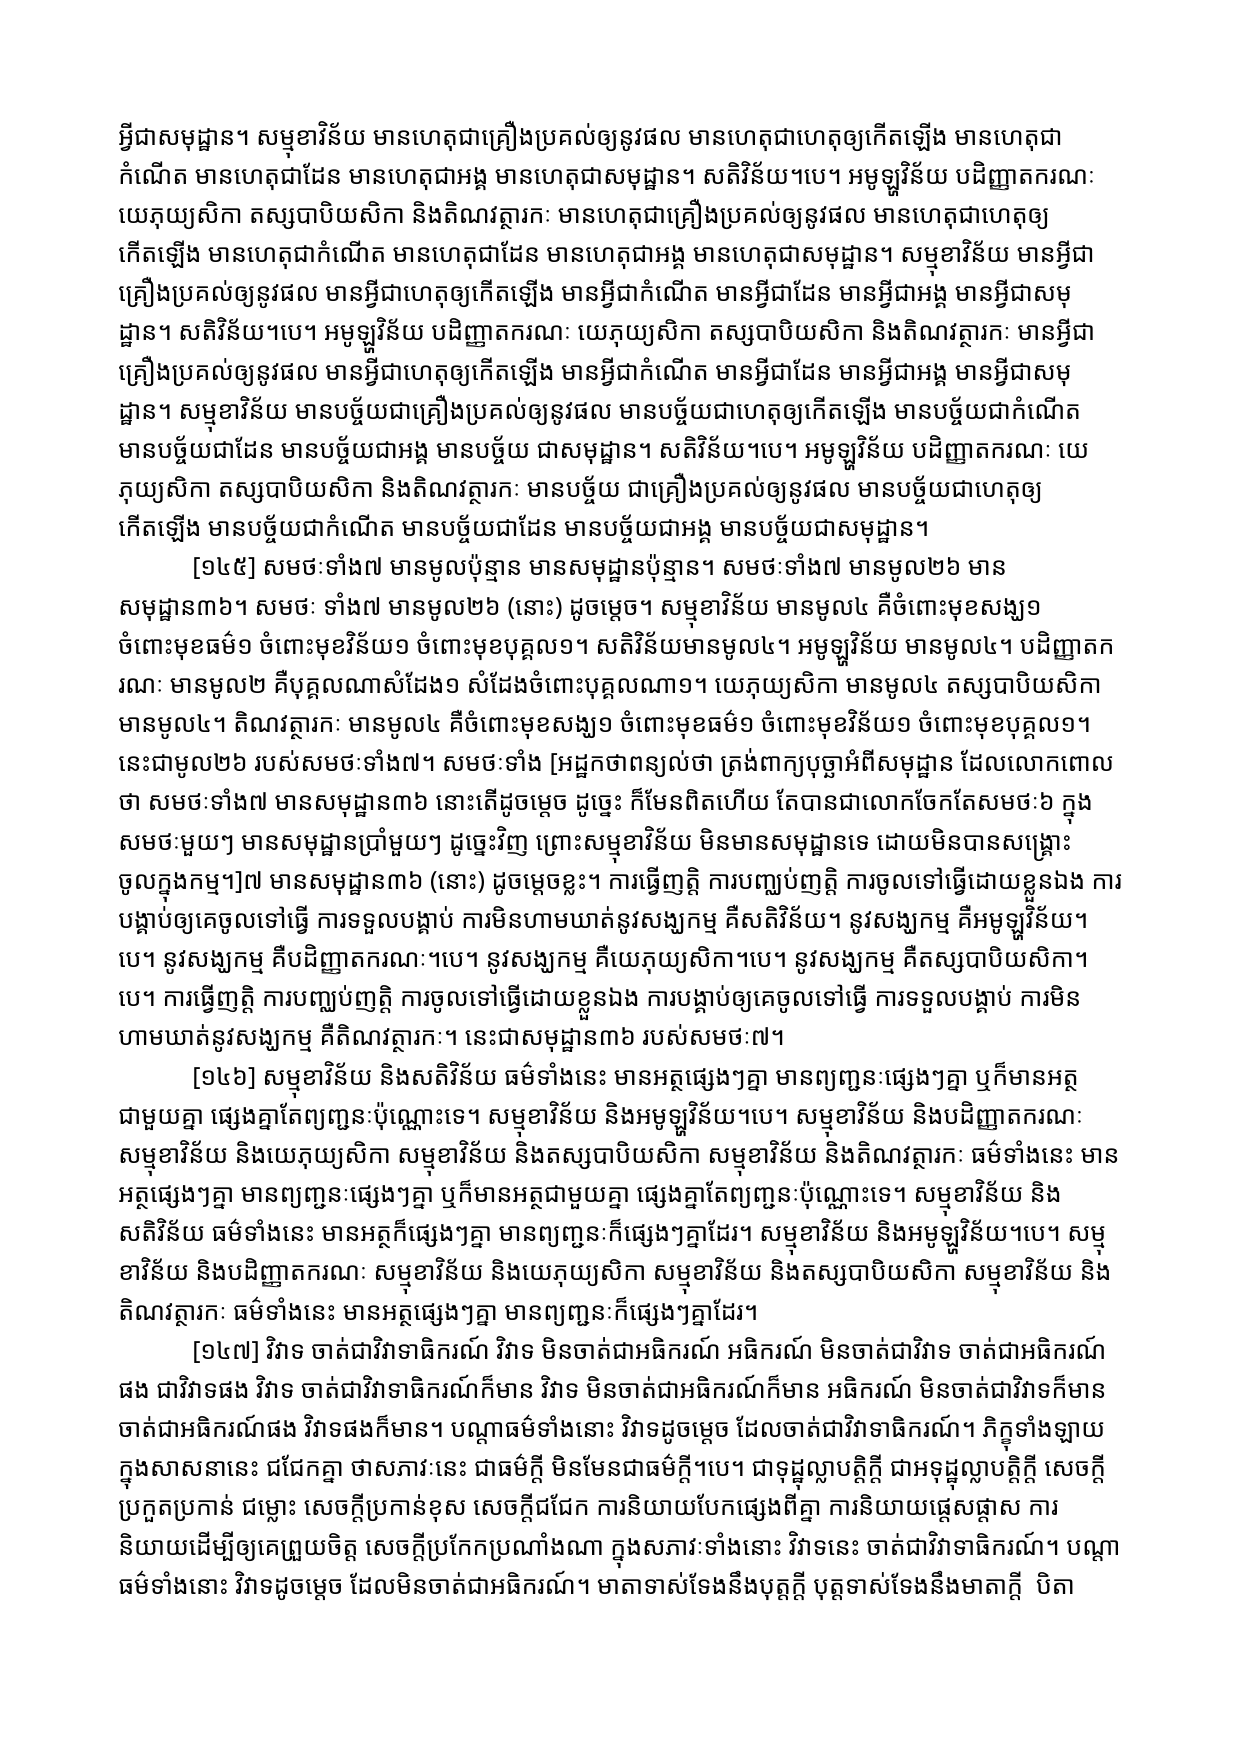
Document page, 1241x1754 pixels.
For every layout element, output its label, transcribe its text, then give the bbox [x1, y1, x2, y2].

text [១៤៦] សម្មុខាវិន័យ និងសតិវិន័យ ធម៌ទាំងនេះ មានអត្ថផ្សេងៗគ្នា មានព្យញ្ជនៈផ្សេងៗ​គ្នា ឬក៏មានអត្ថជាមួយគ្នា ផ្សេងគ្នាតែព្យញ្ជនៈប៉ុណ្ណោះទេ។ សម្មុខាវិន័យ និងអមូឡ្ហវិន័យ។បេ។ សម្មុខាវិន័យ និងបដិញ្ញាតករណៈ សម្មុខាវិន័យ និងយេភុយ្យសិកា សម្មុខាវិន័យ និងតស្សបាបិយសិកា សម្មុខាវិន័យ និងតិណវត្ថារកៈ ធម៌ទាំងនេះ មានអត្ថផ្សេងៗគ្នា មាន​ព្យញ្ជនៈ​ផ្សេងៗ​គ្នា ឬក៏មានអត្ថជាមួយគ្នា ផ្សេងគ្នាតែព្យញ្ជនៈប៉ុណ្ណោះទេ។ សម្មុខាវិន័យ និង​សតិវិន័យ ធម៌ទាំងនេះ មានអត្ថក៏ផ្សេងៗគ្នា មានព្យញ្ជនៈក៏ផ្សេងៗ​គ្នាដែរ។ សម្មុខាវិន័យ និង​អមូឡ្ហវិន័យ។បេ។ សម្មុខាវិន័យ និងបដិញ្ញាតករណៈ សម្មុខាវិន័យ និងយេភុយ្យសិកា សម្មុខាវិន័យ និងតស្សបាបិយសិកា សម្មុខាវិន័យ និងតិណវត្ថារកៈ ធម៌ទាំងនេះ មានអត្ថផ្សេង​ៗគ្នា មានព្យញ្ជនៈក៏ផ្សេងៗ​គ្នាដែរ។ [118, 1058, 1122, 1327]
text [១៤៧] វិវាទ ចាត់ជាវិវាទាធិករណ៍ វិវាទ មិនចាត់ជាអធិករណ៍ អធិករណ៍ មិនចាត់ជាវិវាទ ចាត់ជាអធិករណ៍ផង ជាវិវាទផង វិវាទ ចាត់ជាវិវាទាធិករណ៍ក៏មាន វិវាទ មិនចាត់ជាអធិករណ៍​ក៏មាន អធិករណ៍ មិនចាត់ជាវិវាទក៏មាន ចាត់ជាអធិករណ៍ផង វិវាទផងក៏មាន។ បណ្តាធម៌​ទាំង​នោះ វិវាទដូចម្តេច ដែលចាត់ជាវិវាទាធិករណ៍។ ភិក្ខុទាំងឡាយក្នុងសាសនានេះ ជជែកគ្នា ថាសភាវៈនេះ ជាធម៌ក្តី មិនមែនជាធម៌ក្តី។បេ។ ជាទុដ្ឋុល្លាបត្តិក្តី ជាអទុដ្ឋុល្លាបត្តិក្តី សេចក្តី​ប្រកួត​ប្រកាន់ ជម្លោះ សេចក្តីប្រកាន់ខុស សេចក្តីជជែក ការនិយាយបែកផ្សេងពីគ្នា ការនិយាយ​ផ្តេសផ្តាស ការនិយាយដើម្បី​ឲ្យគេព្រួយចិត្ត សេចក្តី​ប្រកែកប្រណាំងណា ក្នុងសភាវៈទាំងនោះ វិវាទនេះ ចាត់ជាវិវាទាធិករណ៍។ បណ្តាធម៌ទាំងនោះ វិវាទដូចម្តេច ដែលមិនចាត់​ជាអធិករណ៍។ មាតាទាស់ទែងនឹងបុត្តក្តី បុត្តទាស់ទែងនឹងមាតាក្តី បិតាទាស់ទែងនឹងបុត្តក្តី បុត្តទាស់ទែងនឹងបិតា​ក្តី បងប្អូនប្រុសទាស់ទែងនឹងបងប្អូនប្រុសក្តី បងប្អូនប្រុសទាស់ទែងនឹងបងប្អូនស្រីក្តី បងប្អូនស្រី​ទាស់ទែងនឹងបងប្អូនប្រុសក្តី សំឡាញ់ទាស់ទែងនឹងសំឡាញ់ផងគ្នាក្តី វិវាទនេះ មិនចាត់​ជា​អធិករណ៍ទេ។ បណ្តាធម៌ទាំងនោះ អធិករណ៍ដូចម្តេច ដែលមិនចាត់ជាវិវាទ។ អនុវាទាធិករណ៍ អាបត្តាធិករណ៍ និងកិច្ចាធិករណ៍ អធិករណ៍នេះ មិនចាត់ជាវិវាទទេ។ បណ្តាធម៌ទាំងនោះ អធិករណ៍ដូចម្តេច ដែលចាត់ជាអធិករណ៍ផង ជាវិវាទផង។ វិវាទាធិករណ៍ ចាត់ជាអធិករណ៍ផង ជាវិវាទផង។ [118, 1332, 1122, 1601]
text [១៤៤] សម្មុខាវិន័យ មានអ្វីជាគ្រឿងប្រគល់ឲ្យនូវផល មានអ្វីជាហេតុឲ្យកើតឡើង មាន​អ្វីជាកំណើត មានអ្វីជាដែន មានអ្វីជាអង្គ មានអ្វីជាសមុដ្ឋាន។ សតិវិន័យ។បេ។ អមូឡ្ហវិន័យ បដិញ្ញាតករណៈ យេភុយ្យសិកា តស្សបាបិយសិកា និងតិណវត្ថារកៈ មានអ្វីជាគ្រឿង​ប្រគល់​ឲ្យ​នូវផល មានអ្វីជាហេតុឲ្យកើតឡើង មាន​អ្វីជាកំណើត មានអ្វីជាដែន មានអ្វីជាអង្គ មានអ្វី​ជា​សមុដ្ឋាន។ សម្មុខាវិន័យ មាននិទានជាគ្រឿងប្រគល់ឲ្យនូវផល មាននិទានជាហេតុឲ្យកើតឡើង មាននិទានជាកំណើត មាននិទានជាដែន មាននិទានជាអង្គ មាននិទានជាសមុដ្ឋាន។ សតិវិន័យ​។បេ។ អមូឡ្ហវិន័យ បដិញ្ញាតករណៈ យេភុយ្យសិកា តស្សបាបិយសិកា និងតិណវត្ថារកៈ មាន​និទាន​ជាគ្រឿង​ប្រគល់ឲ្យនូវផល មាននិទានជាហេតុឲ្យកើតឡើង មាននិទានជាកំណើត មាននិទានជាដែន មាននិទានជាអង្គ មាននិទានជាសមុដ្ឋាន។ សម្មុខាវិន័យ មានអ្វី​ជាគ្រឿង​ប្រគល់ឲ្យនូវផល មានអ្វីជាហេតុឲ្យកើតឡើង មាន​អ្វីជាកំណើត មានអ្វីជាដែន មានអ្វីជាអង្គ មានអ្វីជាសមុដ្ឋាន។ សតិវិន័យ។បេ។ អមូឡ្ហវិន័យ បដិញ្ញាតករណៈ យេភុយ្យសិកា តស្សបាបិយ​សិកា និងតិណវត្ថារកៈ មានអ្វីជាគ្រឿង​ប្រគល់ឲ្យនូវផល មានអ្វីជាហេតុឲ្យកើតឡើង មាន​អ្វីជាកំណើត មានអ្វីជាដែន មានអ្វីជាអង្គ មានអ្វីជាសមុដ្ឋាន។ សម្មុខាវិន័យ មានហេតុ​ជាគ្រឿង​ប្រគល់ឲ្យនូវផល មានហេតុជាហេតុឲ្យកើតឡើង មានហេតុជាកំណើត មានហេតុជាដែន មានហេតុជាអង្គ មានហេតុជាសមុដ្ឋាន។ សតិវិន័យ។បេ។ អមូឡ្ហវិន័យ បដិញ្ញាតករណៈ យេភុយ្យសិកា តស្សបាបិយសិកា និងតិណវត្ថារកៈ មានហេតុជាគ្រឿង​ប្រគល់ឲ្យនូវផល មានហេតុជាហេតុឲ្យកើតឡើង មានហេតុជាកំណើត មានហេតុជាដែន មានហេតុជាអង្គ មានហេតុជាសមុដ្ឋាន។ សម្មុខាវិន័យ មានអ្វីជាគ្រឿង​ប្រគល់ឲ្យនូវផល មានអ្វីជាហេតុ​ឲ្យកើត​ឡើង មាន​អ្វីជាកំណើត មានអ្វីជាដែន មានអ្វីជាអង្គ មានអ្វីជាសមុដ្ឋាន។ សតិវិន័យ។បេ។ អមូឡ្ហ​វិន័យ បដិញ្ញាតករណៈ យេភុយ្យសិកា តស្សបាបិយសិកា និងតិណវត្ថារកៈ មានអ្វីជា​គ្រឿង​ប្រគល់ឲ្យនូវផល មានអ្វីជាហេតុឲ្យកើតឡើង មាន​អ្វីជាកំណើត មានអ្វីជាដែន មានអ្វីជាអង្គ មានអ្វីជាសមុដ្ឋាន។ ​​សម្មុខាវិន័យ មានបច្ច័យជាគ្រឿង​ប្រគល់ឲ្យនូវផល មានបច្ច័យជាហេតុ​ឲ្យកើត​ឡើង មានបច្ច័យជាកំណើត មានបច្ច័យជាដែន មានបច្ច័យជាអង្គ មានបច្ច័យ ជាសមុដ្ឋាន។ សតិវិន័យ។បេ។ អមូឡ្ហ​វិន័យ បដិញ្ញាតករណៈ យេភុយ្យសិកា តស្សបាបិយសិកា និងតិណវត្ថារកៈ មានបច្ច័យ ជា​គ្រឿង​ប្រគល់ឲ្យនូវផល មានបច្ច័យជាហេតុឲ្យកើតឡើង មាន​បច្ច័យជាកំណើត មានបច្ច័យជាដែន មានបច្ច័យជាអង្គ មានបច្ច័យជាសមុដ្ឋាន។ [118, 118, 1122, 544]
text [១៤៥] សមថៈទាំង៧ មានមូលប៉ុន្មាន មានសមុដ្ឋានប៉ុន្មាន។ សមថៈទាំង៧ មានមូល​២៦ មានសមុដ្ឋាន៣៦។ សមថៈ ទាំង៧ មានមូល២៦ (នោះ) ដូចម្តេច។ សម្មុខាវិន័យ មានមូល៤ គឺចំពោះមុខសង្ឃ១ ចំពោះមុខធម៌១ ចំពោះមុខវិន័យ១ ចំពោះមុខបុគ្គល១។ សតិវិន័យមាន​មូល៤។ អមូឡ្ហវិន័យ មានមូល៤។ បដិញ្ញាតករណៈ មានមូល២ គឺបុគ្គលណាសំដែង១ សំដែង​ចំពោះបុគ្គលណា១។ យេភុយ្យសិកា មានមូល៤ តស្សបាបិយសិកា មានមូល៤។ តិណវត្ថារកៈ មានមូល៤ គឺចំពោះមុខសង្ឃ១ ចំពោះមុខធម៌១ ចំពោះមុខវិន័យ១ ចំពោះមុខបុគ្គល១។ នេះ​ជាមូល២៦ របស់សមថៈទាំង៧។ សមថៈទាំង [អដ្ឋកថាពន្យល់ថា ត្រង់ពាក្យបុច្ឆាអំពីសមុដ្ឋាន ដែលលោកពោលថា សមថៈទាំង៧ មានសមុដ្ឋាន៣៦ នោះតើដូចម្តេច ដូច្នេះ ក៏មែនពិតហើយ តែបានជាលោកចែកតែសមថៈ៦ ក្នុងសមថៈមួយៗ មានសមុដ្ឋានប្រាំមួយៗ ដូច្នេះវិញ ព្រោះ​សម្មុខាវិន័យ មិនមានសមុដ្ឋានទេ ដោយមិនបានសង្គ្រោះចូលក្នុងកម្ម។]៧ មានសមុដ្ឋាន​៣៦ (នោះ) ដូចម្តេចខ្លះ។ ការធ្វើញត្តិ ការបញ្ឈប់ញត្តិ ការចូល​ទៅធ្វើដោយខ្លួនឯង ការបង្គាប់​ឲ្យគេ​ចូលទៅធ្វើ ការទទួលបង្គាប់ ការមិនហាមឃាត់នូវសង្ឃកម្ម គឺសតិវិន័យ។ នូវសង្ឃកម្ម គឺ​អមូឡ្ហ​វិន័យ។បេ។ នូវសង្ឃកម្ម គឺបដិញ្ញាតករណៈ។បេ។ នូវសង្ឃកម្ម គឺយេភុយ្យសិកា។បេ។ នូវសង្ឃកម្ម គឺតស្សបាបិយសិកា។បេ។ ការធ្វើញត្តិ ការបញ្ឈប់ញត្តិ ការចូល​ទៅធ្វើដោយខ្លួនឯង ការបង្គាប់​ឲ្យគេ​ចូលទៅធ្វើ ការទទួលបង្គាប់ ការមិនហាមឃាត់នូវសង្ឃកម្ម គឺតិណវត្ថារកៈ។ នេះជា​សមុដ្ឋាន៣៦ របស់សមថៈ៧។ [118, 549, 1122, 1053]
